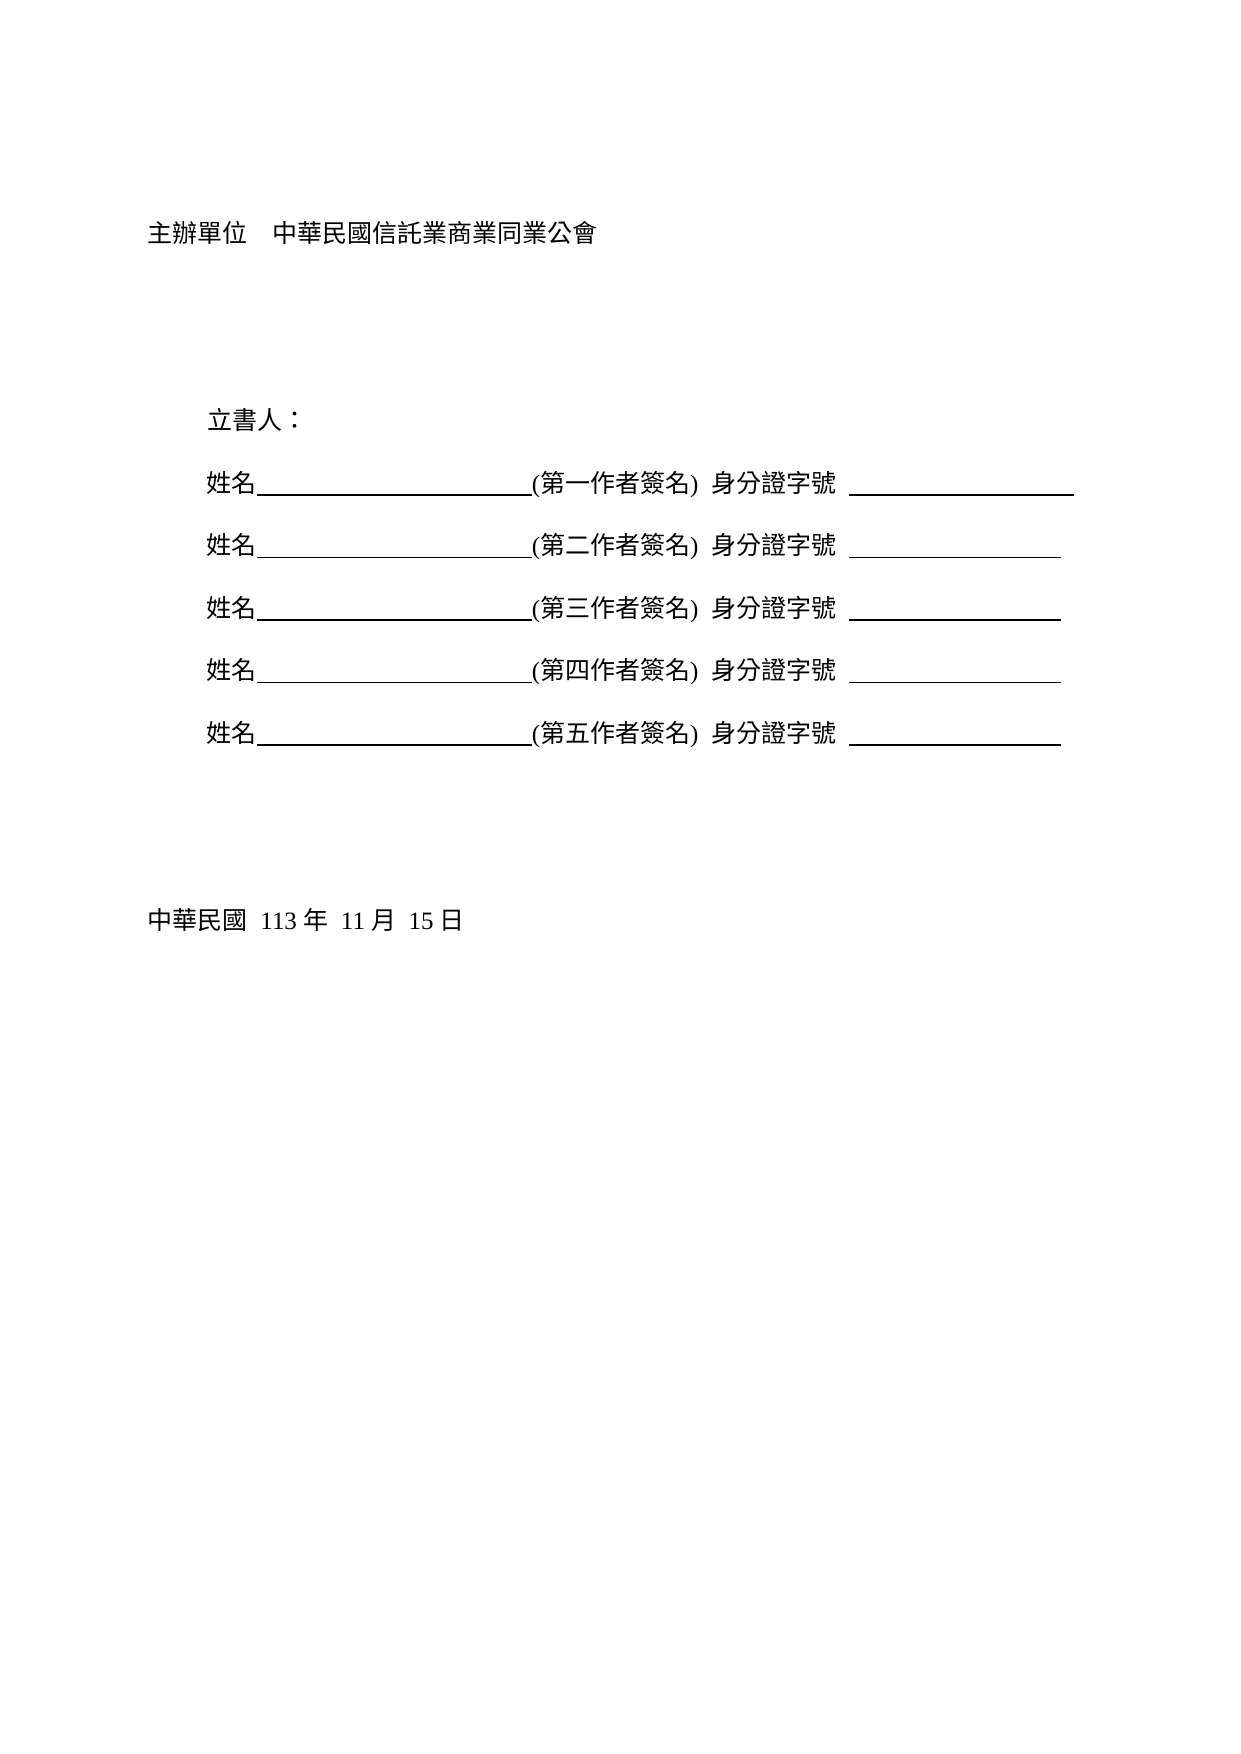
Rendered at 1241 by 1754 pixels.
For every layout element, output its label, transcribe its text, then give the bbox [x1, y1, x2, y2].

text 中華民國 113 年 11 月 15 日 [148, 877, 1107, 939]
text 姓名 (第一作者簽名) 身分證字號 [185, 439, 1107, 502]
text 姓名 (第四作者簽名) 身分證字號 [185, 627, 1107, 689]
text 姓名 (第五作者簽名) 身分證字號 [185, 689, 1107, 752]
text 姓名 (第三作者簽名) 身分證字號 [185, 564, 1107, 627]
text 立書人： [207, 377, 1107, 439]
text 主辦單位 中華民國信託業商業同業公會 [148, 189, 1107, 252]
text 姓名 (第二作者簽名) 身分證字號 [185, 502, 1107, 564]
